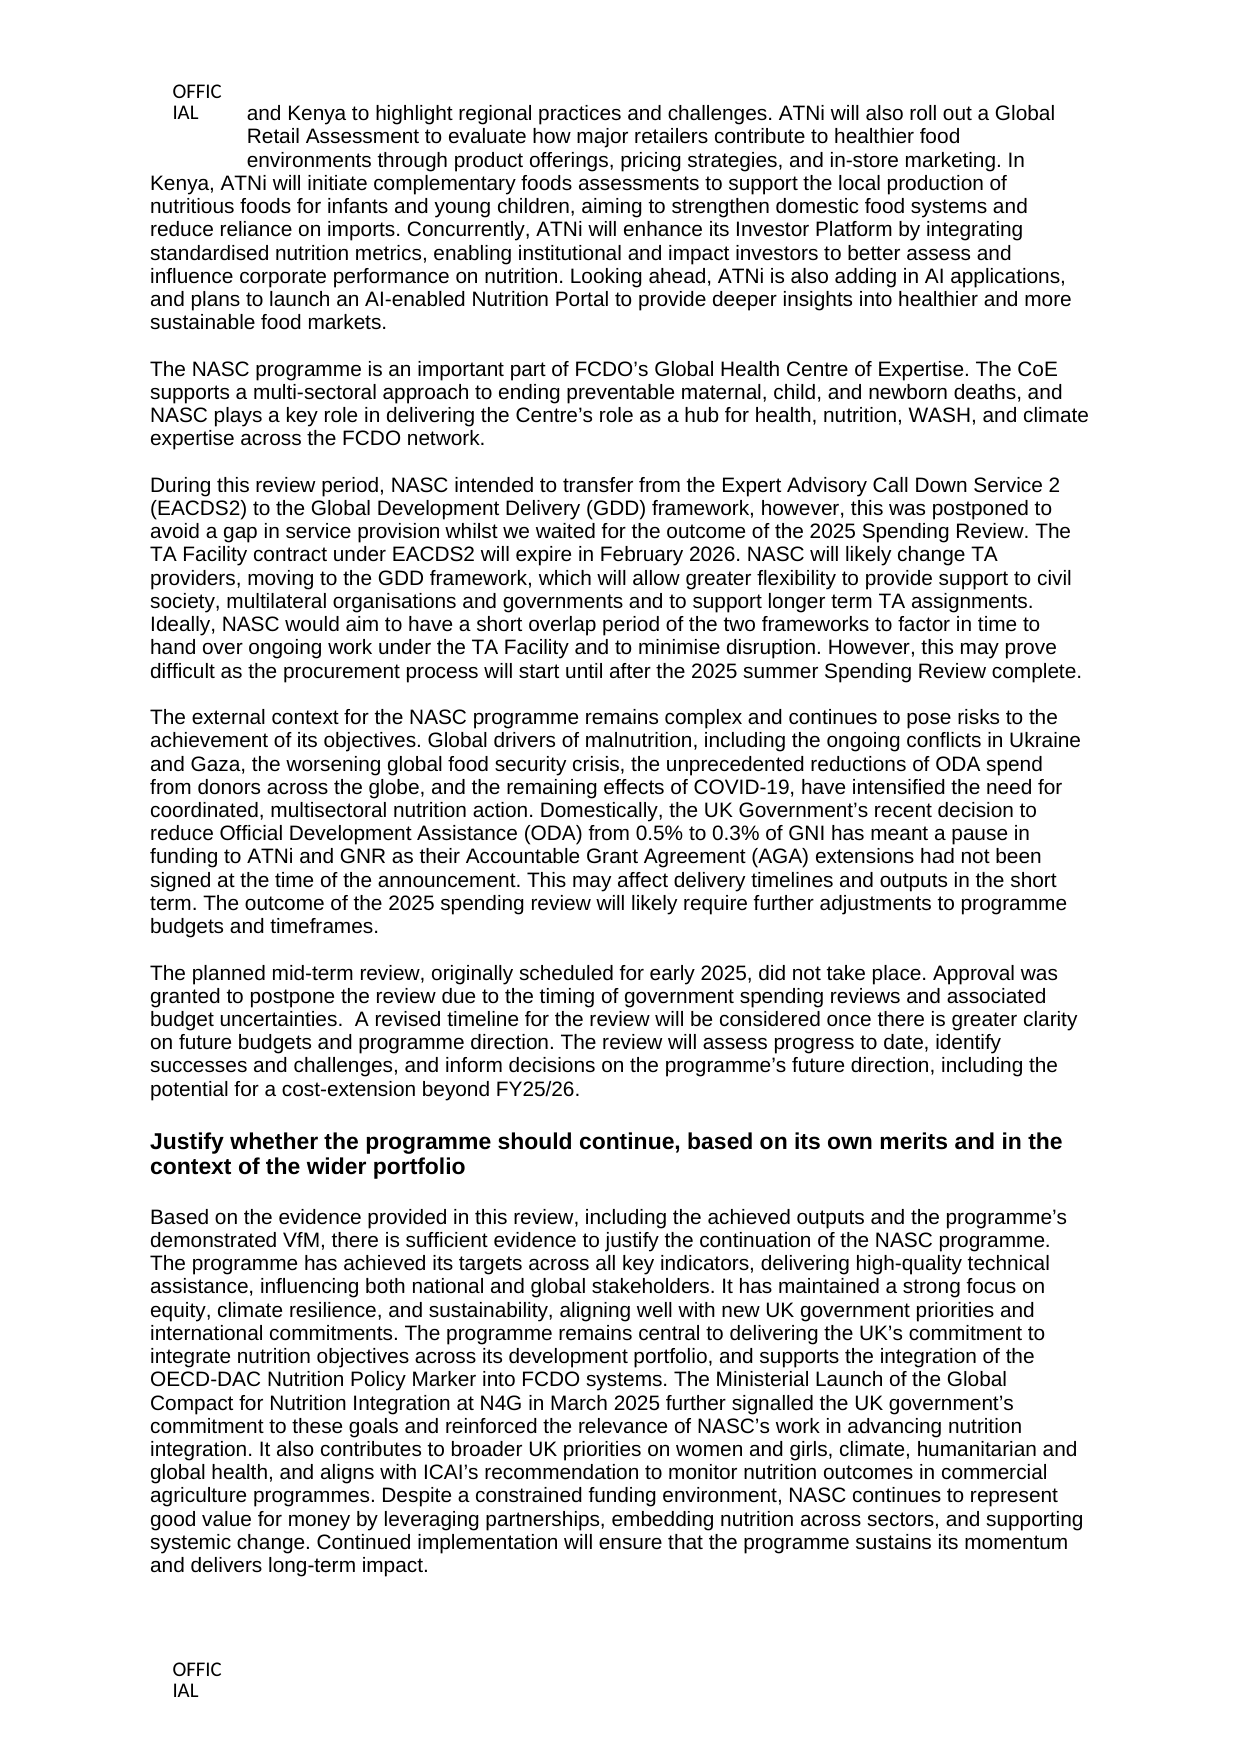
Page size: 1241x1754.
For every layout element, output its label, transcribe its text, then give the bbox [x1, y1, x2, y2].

text Based on the evidence provided in this review, including the achieved outputs and the programme’s demonstrated VfM, there is sufficient evidence to justify the continuation of the NASC programme. The programme has achieved its targets across all key indicators, delivering high-quality technical assistance, influencing both national and global stakeholders. It has maintained a strong focus on equity, climate resilience, and sustainability, aligning well with new UK government priorities and international commitments. The programme remains central to delivering the UK’s commitment to integrate nutrition objectives across its development portfolio, and supports the integration of the OECD-DAC Nutrition Policy Marker into FCDO systems. The Ministerial Launch of the Global Compact for Nutrition Integration at N4G in March 2025 further signalled the UK government’s commitment to these goals and reinforced the relevance of NASC’s work in advancing nutrition integration. It also contributes to broader UK priorities on women and girls, climate, humanitarian and global health, and aligns with ICAI’s recommendation to monitor nutrition outcomes in commercial agriculture programmes. Despite a constrained funding environment, NASC continues to represent good value for money by leveraging partnerships, embedding nutrition across sectors, and supporting systemic change. Continued implementation will ensure that the programme sustains its momentum and delivers long-term impact. [150, 1205, 1090, 1577]
text The external context for the NASC programme remains complex and continues to pose risks to the achievement of its objectives. Global drivers of malnutrition, including the ongoing conflicts in Ukraine and Gaza, the worsening global food security crisis, the unprecedented reductions of ODA spend from donors across the globe, and the remaining effects of COVID-19, have intensified the need for coordinated, multisectoral nutrition action. Domestically, the UK Government’s recent decision to reduce Official Development Assistance (ODA) from 0.5% to 0.3% of GNI has meant a pause in funding to ATNi and GNR as their Accountable Grant Agreement (AGA) extensions had not been signed at the time of the announcement. This may affect delivery timelines and outputs in the short term. The outcome of the 2025 spending review will likely require further adjustments to programme budgets and timeframes. [150, 706, 1090, 938]
text The NASC programme is an important part of FCDO’s Global Health Centre of Expertise. The CoE supports a multi-sectoral approach to ending preventable maternal, child, and newborn deaths, and NASC plays a key role in delivering the Centre’s role as a hub for health, nutrition, WASH, and climate expertise across the FCDO network. [150, 357, 1090, 450]
text Justify whether the programme should continue, based on its own merits and in the context of the wider portfolio [150, 1128, 1090, 1180]
text In 2025, ATNi will introduce several strategic initiatives aimed at transforming global and local food systems. These include the launch of the VitaMin Index, an assessment of global premix suppliers that evaluates the quality, availability, and accountability of vitamin and mineral premixes used in staple food fortification. This Index will be accompanied by in-depth case studies from India and Kenya to highlight regional practices and challenges. ATNi will also roll out a Global Retail Assessment to evaluate how major retailers contribute to healthier food environments through product offerings, pricing strategies, and in-store marketing. In Kenya, ATNi will initiate complementary foods assessments to support the local production of nutritious foods for infants and young children, aiming to strengthen domestic food systems and reduce reliance on imports. Concurrently, ATNi will enhance its Investor Platform by integrating standardised nutrition metrics, enabling institutional and impact investors to better assess and influence corporate performance on nutrition. Looking ahead, ATNi is also adding in AI applications, and plans to launch an AI-enabled Nutrition Portal to provide deeper insights into healthier and more sustainable food markets. [150, 102, 1090, 334]
text The planned mid-term review, originally scheduled for early 2025, did not take place. Approval was granted to postpone the review due to the timing of government spending reviews and associated budget uncertainties. A revised timeline for the review will be considered once there is greater clarity on future budgets and programme direction. The review will assess progress to date, identify successes and challenges, and inform decisions on the programme’s future direction, including the potential for a cost-extension beyond FY25/26. [150, 961, 1090, 1101]
text During this review period, NASC intended to transfer from the Expert Advisory Call Down Service 2 (EACDS2) to the Global Development Delivery (GDD) framework, however, this was postponed to avoid a gap in service provision whilst we waited for the outcome of the 2025 Spending Review. The TA Facility contract under EACDS2 will expire in February 2026. NASC will likely change TA providers, moving to the GDD framework, which will allow greater flexibility to provide support to civil society, multilateral organisations and governments and to support longer term TA assignments. Ideally, NASC would aim to have a short overlap period of the two frameworks to factor in time to hand over ongoing work under the TA Facility and to minimise disruption. However, this may prove difficult as the procurement process will start until after the 2025 summer Spending Review complete. [150, 473, 1090, 682]
